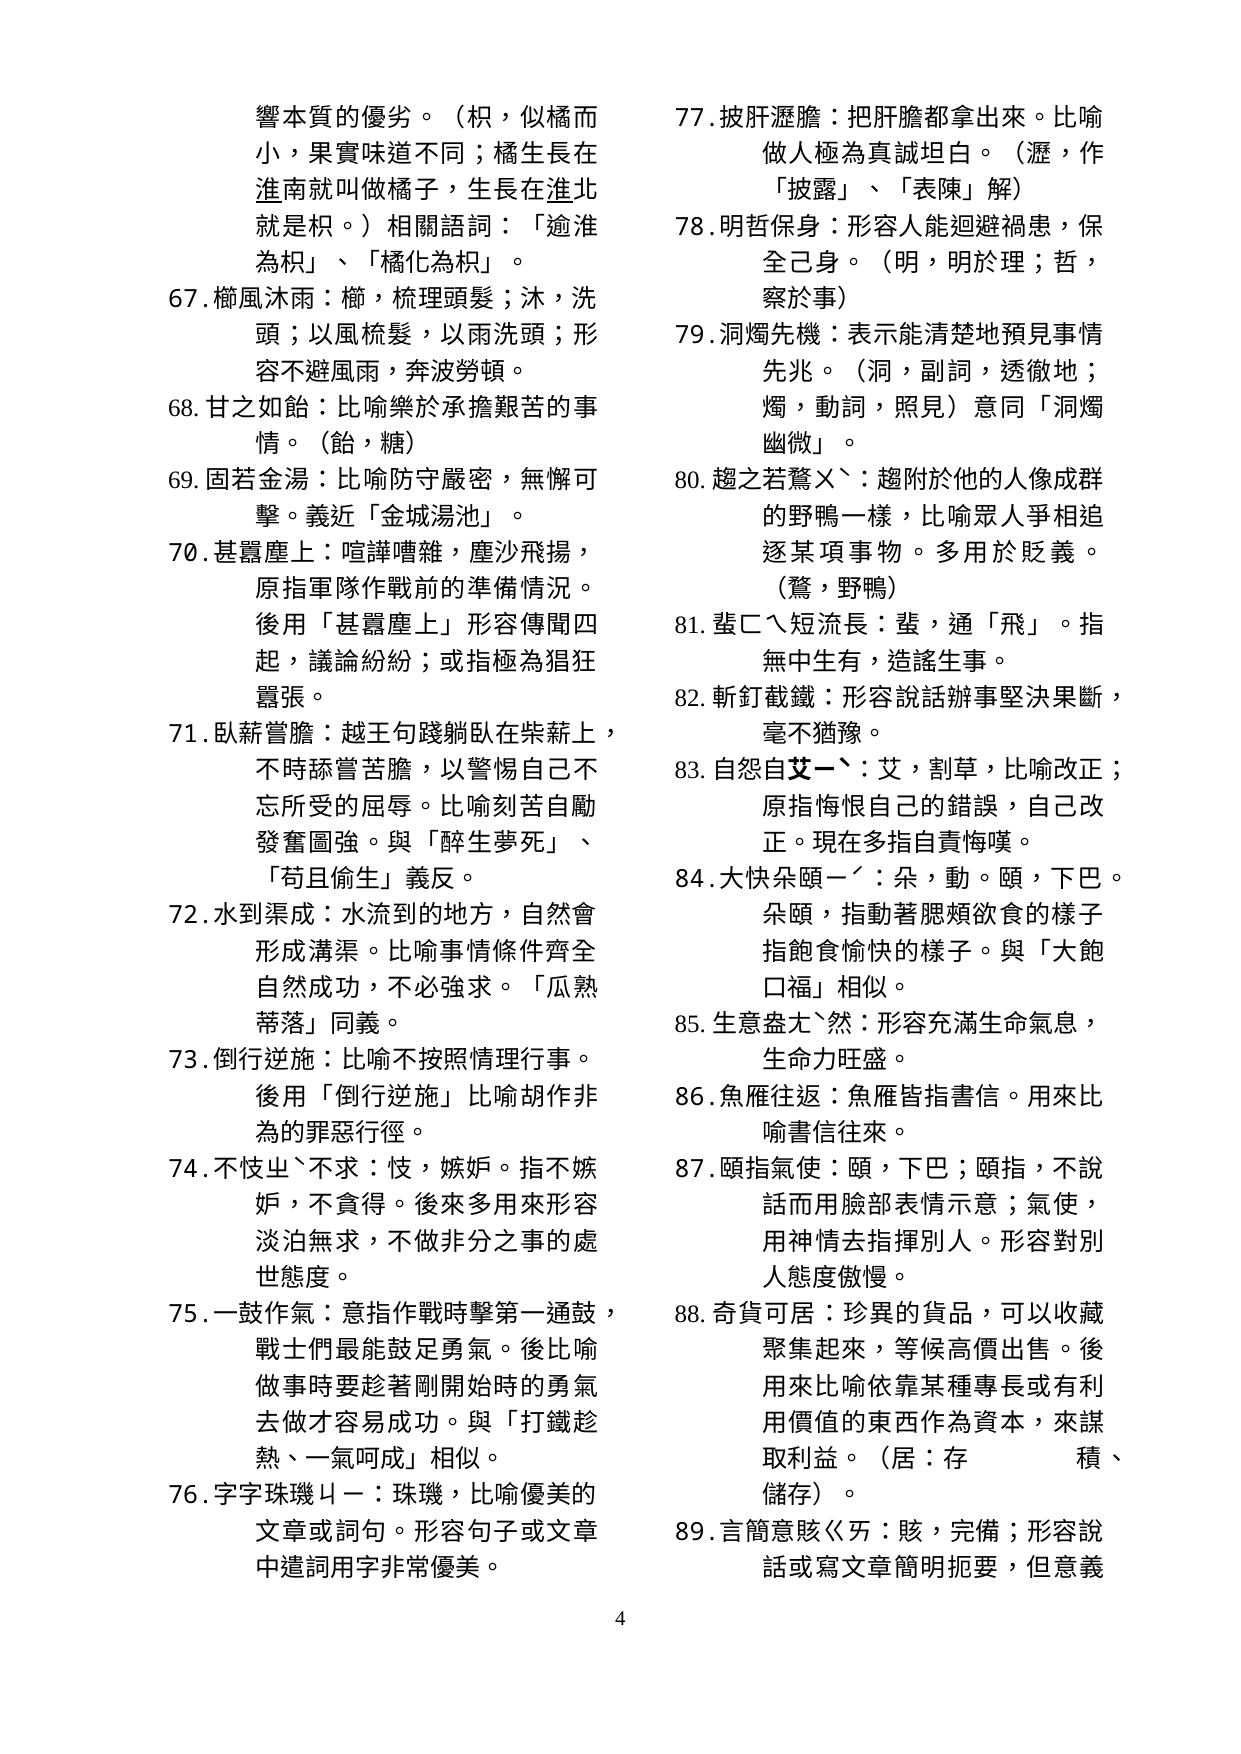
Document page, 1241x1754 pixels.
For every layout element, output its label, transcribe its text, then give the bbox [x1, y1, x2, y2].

list 蜚ㄈㄟ短流長：蜚，通「飛」。指無中生有，造謠生事。 [674, 605, 1104, 677]
list 趨之若鶩ㄨˋ：趨附於他的人像成群的野鴨一樣，比喻眾人爭相追逐某項事物。多用於貶義。 （鶩，野鴨） [674, 460, 1104, 605]
list 字字珠璣ㄐㄧ：珠璣，比喻優美的文章或詞句。形容句子或文章中遣詞用字非常優美。 [168, 1475, 598, 1584]
list 大快朵頤ㄧˊ：朵，動。頤，下巴。朵頤，指動著腮頰欲食的樣子。指飽食愉快的樣子。與「大飽口福」相似。 [674, 859, 1104, 1004]
list 奇貨可居：珍異的貨品，可以收藏聚集起來，等候高價出售。後用來比喻依靠某種專長或有利用價值的東西作為資本，來謀取利益。（居：存 積、儲存）。 [674, 1294, 1104, 1511]
list 洞燭先機：表示能清楚地預見事情先兆。（洞，副詞，透徹地；燭，動詞，照見）意同「洞燭幽微」。 [674, 315, 1104, 460]
list 言簡意賅ㄍㄞ：賅，完備；形容說話或寫文章簡明扼要，但意義 [674, 1511, 1104, 1584]
list 明哲保身：形容人能迴避禍患，保全己身。（明，明於理；哲，察於事） [674, 206, 1104, 315]
list 生意盎ㄤˋ然：形容充滿生命氣息，生命力旺盛。 [674, 1004, 1104, 1076]
list 甚囂塵上：喧譁嘈雜，塵沙飛揚，原指軍隊作戰前的準備情況。後用「甚囂塵上」形容傳聞四起，議論紛紛；或指極為猖狂、囂張。 [168, 532, 598, 714]
list 固若金湯：比喻防守嚴密，無懈可擊。義近「金城湯池」。 [168, 460, 598, 532]
list 斬釘截鐵：形容說話辦事堅決果斷，毫不猶豫。 [674, 677, 1104, 750]
list 甘之如飴：比喻樂於承擔艱苦的事情。（飴，糖） [168, 387, 598, 460]
list 披肝瀝膽：把肝膽都拿出來。比喻做人極為真誠坦白。（瀝，作「披露」、「表陳」解） [674, 97, 1104, 206]
list 倒行逆施：比喻不按照情理行事。後用「倒行逆施」比喻胡作非為的罪惡行徑。 [168, 1040, 598, 1149]
list 響本質的優劣。（枳，似橘而小，果實味道不同；橘生長在淮南就叫做橘子，生長在淮北就是枳。）相關語詞：「逾淮為枳」、「橘化為枳」。 [168, 97, 598, 279]
list 臥薪嘗膽：越王句踐躺臥在柴薪上，不時舔嘗苦膽，以警惕自己不忘所受的屈辱。比喻刻苦自勵，發奮圖強。與「醉生夢死」、「苟且偷生」義反。 [168, 714, 598, 895]
list 頤指氣使：頤，下巴；頤指，不說話而用臉部表情示意；氣使，用神情去指揮別人。形容對別人態度傲慢。 [674, 1149, 1104, 1294]
list 自怨自艾ㄧˋ：艾，割草，比喻改正；原指悔恨自己的錯誤，自己改正。現在多指自責悔嘆。 [674, 750, 1104, 859]
list 魚雁往返：魚雁皆指書信。用來比喻書信往來。 [674, 1076, 1104, 1149]
list 櫛風沐雨：櫛，梳理頭髮；沐，洗頭；以風梳髮，以雨洗頭；形容不避風雨，奔波勞頓。 [168, 279, 598, 387]
list 不忮ㄓˋ不求：忮，嫉妒。指不嫉妒，不貪得。後來多用來形容淡泊無求，不做非分之事的處世態度。 [168, 1149, 598, 1294]
list 水到渠成：水流到的地方，自然會形成溝渠。比喻事情條件齊全，自然成功，不必強求。「瓜熟蒂落」同義。 [168, 895, 598, 1040]
list 一鼓作氣：意指作戰時擊第一通鼓，戰士們最能鼓足勇氣。後比喻做事時要趁著剛開始時的勇氣去做才容易成功。與「打鐵趁熱、一氣呵成」相似。 [168, 1294, 598, 1475]
